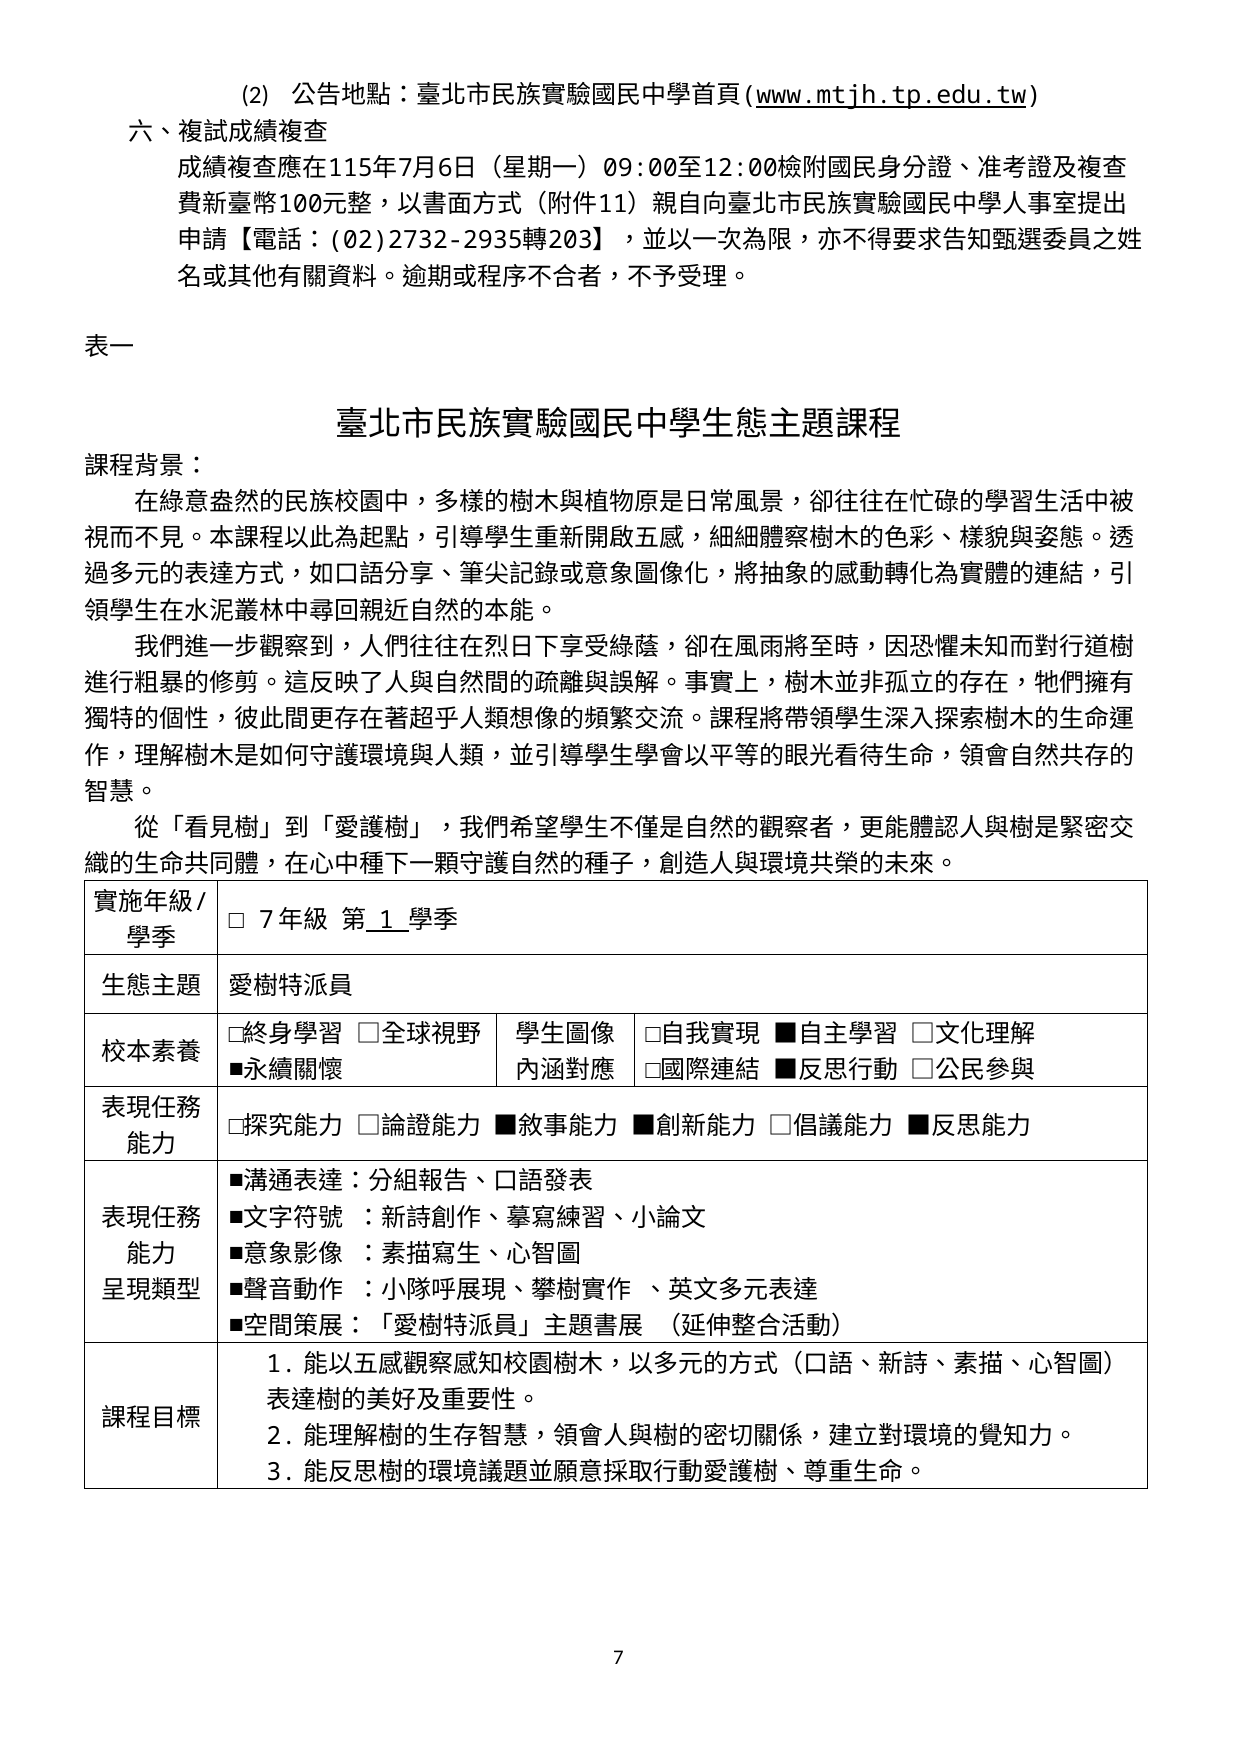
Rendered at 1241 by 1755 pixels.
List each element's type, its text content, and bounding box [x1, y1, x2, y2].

table_header 實施年級/學季 [85, 881, 217, 954]
text 成績複查應在115年7月6日（星期一）09:00至12:00檢附國民身分證、准考證及複查費新臺幣100元整，以書面方式（附件11）親自向臺北市民族實驗國民中學人事室提出申請【電話：(02)2732-2935轉203】，並以一次為限，亦不得要求告知甄選委員之姓名或其他有關資料。逾期或程序不合者，不予受理。 [178, 147, 1152, 292]
table_cell 表現任務 能力 [85, 1087, 217, 1160]
table_cell 表現任務 能力 呈現類型 [85, 1161, 217, 1342]
text 六、複試成績複查 [129, 111, 1152, 147]
table_cell 校本素養 [85, 1014, 217, 1086]
text 臺北市民族實驗國民中學生態主題課程 [84, 397, 1152, 445]
table_cell □終身學習 □全球視野 ■永續關懷 [218, 1014, 496, 1086]
text 我們進一步觀察到，人們往往在烈日下享受綠蔭，卻在風雨將至時，因恐懼未知而對行道樹進行粗暴的修剪。這反映了人與自然間的疏離與誤解。事實上，樹木並非孤立的存在，牠們擁有獨特的個性，彼此間更存在著超乎人類想像的頻繁交流。課程將帶領學生深入探索樹木的生命運作，理解樹木是如何守護環境與人類，並引導學生學會以平等的眼光看待生命，領會自然共存的智慧。 [84, 626, 1152, 808]
table_cell □探究能力 □論證能力 ■敘事能力 ■創新能力 □倡議能力 ■反思能力 [218, 1087, 1147, 1160]
table_cell 課程目標 [85, 1343, 217, 1488]
table_cell ■溝通表達：分組報告、口語發表 ■文字符號 ：新詩創作、摹寫練習、小論文 ■意象影像 ：素描寫生、心智圖 ■聲音動作 ：小隊呼展現、攀樹實作 、英文多元表達 ■空間策展：「愛樹特派員」主題書展 （延伸整合活動） [218, 1161, 1147, 1342]
list 公告地點：臺北市民族實驗國民中學首頁(www.mtjh.tp.edu.tw) [241, 75, 1152, 111]
table_cell 能以五感觀察感知校園樹木，以多元的方式（口語、新詩、素描、心智圖）表達樹的美好及重要性。 能理解樹的生存智慧，領會人與樹的密切關係，建立對環境的覺知力。 能反思樹的環境議題並願意採取行動愛護樹、尊重生命。 [218, 1343, 1147, 1488]
table_header □ 7年級 第 1 學季 [218, 881, 1147, 954]
text 從「看見樹」到「愛護樹」，我們希望學生不僅是自然的觀察者，更能體認人與樹是緊密交織的生命共同體，在心中種下一顆守護自然的種子，創造人與環境共榮的未來。 [84, 808, 1152, 880]
table_cell 生態主題 [85, 955, 217, 1013]
text 表一 [84, 327, 1152, 363]
text 在綠意盎然的民族校園中，多樣的樹木與植物原是日常風景，卻往往在忙碌的學習生活中被視而不見。本課程以此為起點，引導學生重新開啟五感，細細體察樹木的色彩、樣貌與姿態。透過多元的表達方式，如口語分享、筆尖記錄或意象圖像化，將抽象的感動轉化為實體的連結，引領學生在水泥叢林中尋回親近自然的本能。 [84, 481, 1152, 626]
text 課程背景： [84, 445, 1152, 481]
table_cell 學生圖像內涵對應 [497, 1014, 634, 1086]
table_cell 愛樹特派員 [218, 955, 1147, 1013]
table_cell □自我實現 ■自主學習 □文化理解 □國際連結 ■反思行動 □公民參與 [635, 1014, 1147, 1086]
